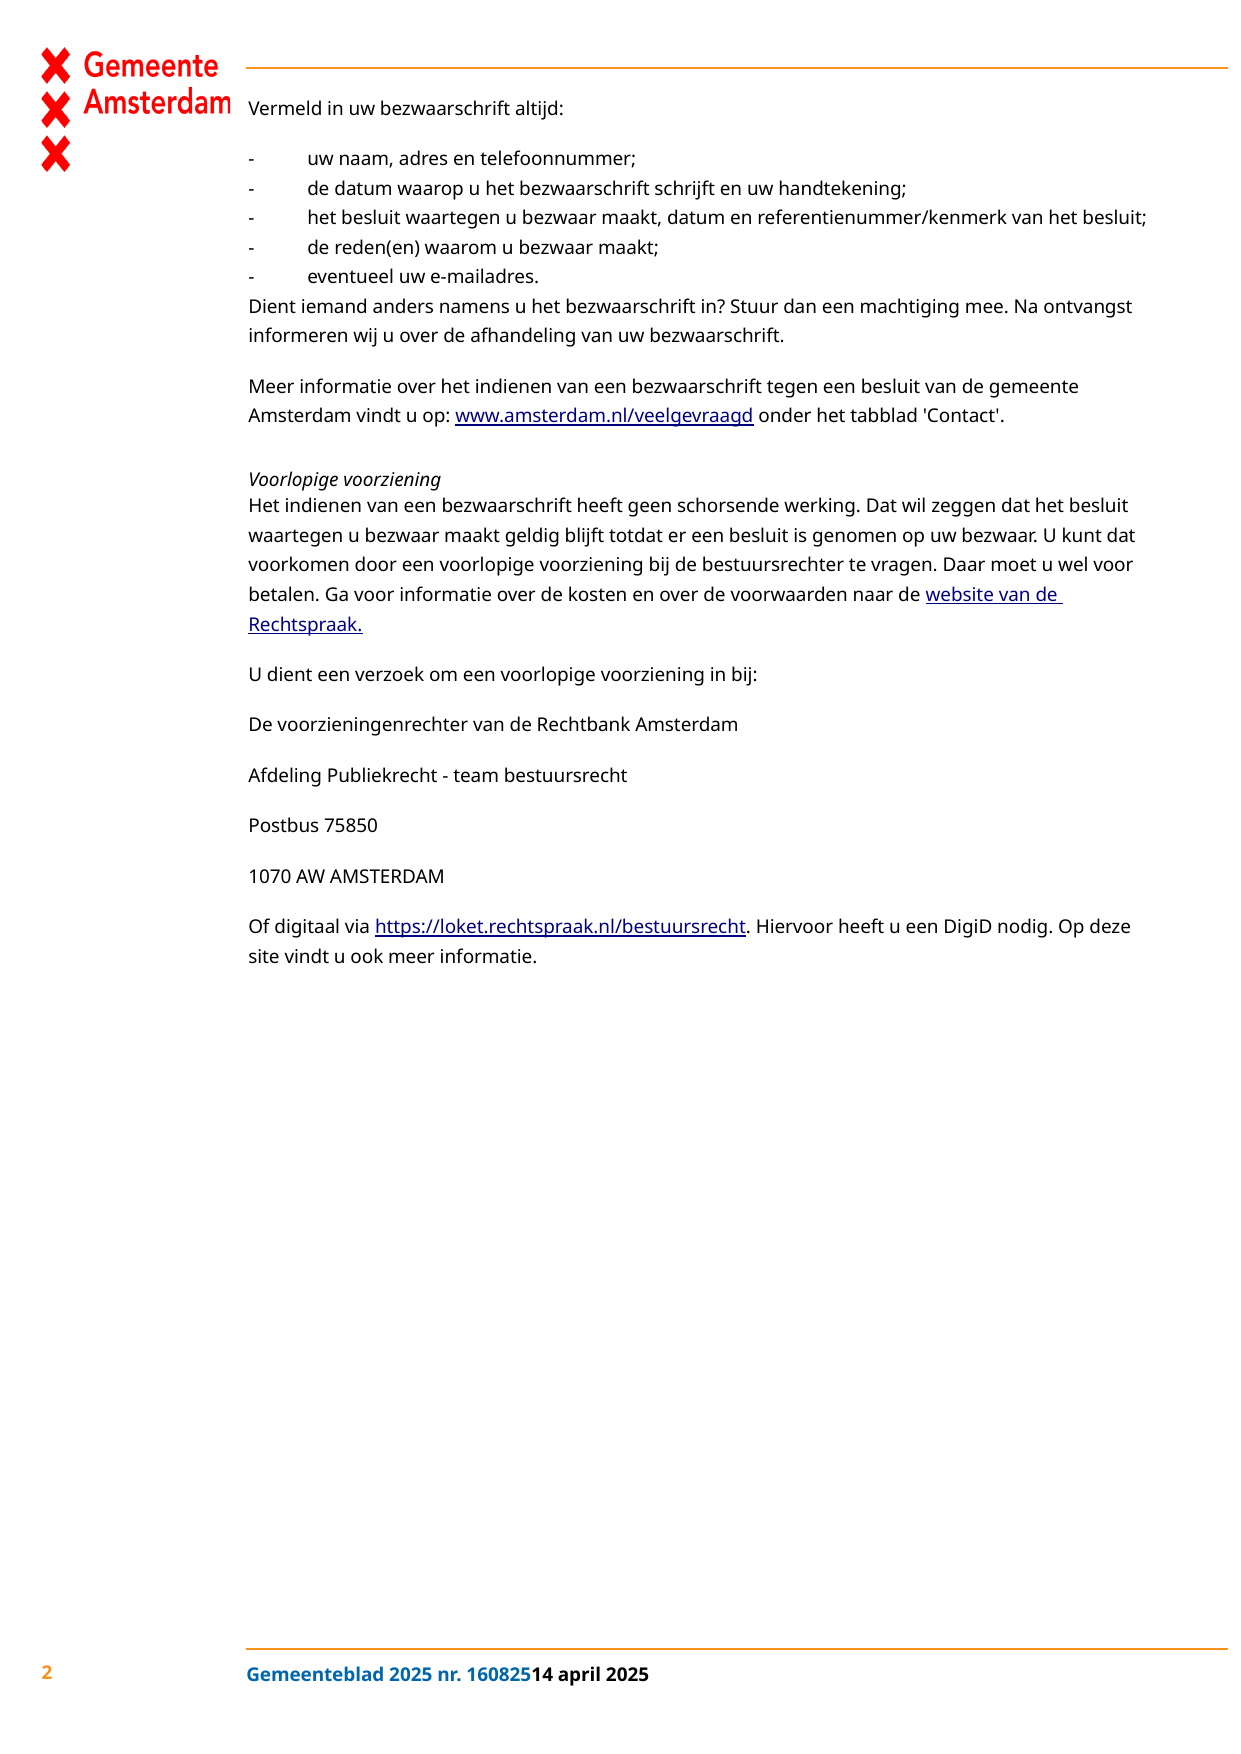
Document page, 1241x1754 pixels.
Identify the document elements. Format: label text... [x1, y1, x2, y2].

text Vermeld in uw bezwaarschrift altijd: [248, 95, 1152, 121]
text 1070 AW AMSTERDAM [248, 863, 1152, 888]
picture [41, 47, 231, 172]
list eventueel uw e-mailadres. [248, 263, 1152, 289]
list de reden(en) waarom u bezwaar maakt; [248, 234, 1152, 260]
text Postbus 75850 [248, 812, 1152, 838]
list het besluit waartegen u bezwaar maakt, datum en referentienummer/kenmerk van het besluit; [248, 204, 1152, 230]
list de datum waarop u het bezwaarschrift schrijft en uw handtekening; [248, 175, 1152, 201]
text Of digitaal via https://loket.rechtspraak.nl/bestuursrecht. Hiervoor heeft u een DigiD nodig. Op deze site vindt u ook meer informatie. [248, 913, 1152, 968]
list uw naam, adres en telefoonnummer; [248, 145, 1152, 171]
text Dient iemand anders namens u het bezwaarschrift in? Stuur dan een machtiging mee. Na ontvangst informeren wij u over de afhandeling van uw bezwaarschrift. [248, 293, 1152, 348]
text Meer informatie over het indienen van een bezwaarschrift tegen een besluit van de gemeente Amsterdam vindt u op: www.amsterdam.nl/veelgevraagd onder het tabblad 'Contact'. [248, 373, 1152, 428]
text De voorzieningenrechter van de Rechtbank Amsterdam [248, 712, 1152, 737]
text Voorlopige voorziening [248, 467, 1152, 492]
text Afdeling Publiekrecht - team bestuursrecht [248, 762, 1152, 788]
text Het indienen van een bezwaarschrift heeft geen schorsende werking. Dat wil zeggen dat het besluit waartegen u bezwaar maakt geldig blijft totdat er een besluit is genomen op uw bezwaar. U kunt dat voorkomen door een voorlopige voorziening bij de bestuursrechter te vragen. Daar moet u wel voor betalen. Ga voor informatie over de kosten en over de voorwaarden naar de website van de Rechtspraak. [248, 492, 1152, 636]
text U dient een verzoek om een voorlopige voorziening in bij: [248, 661, 1152, 687]
